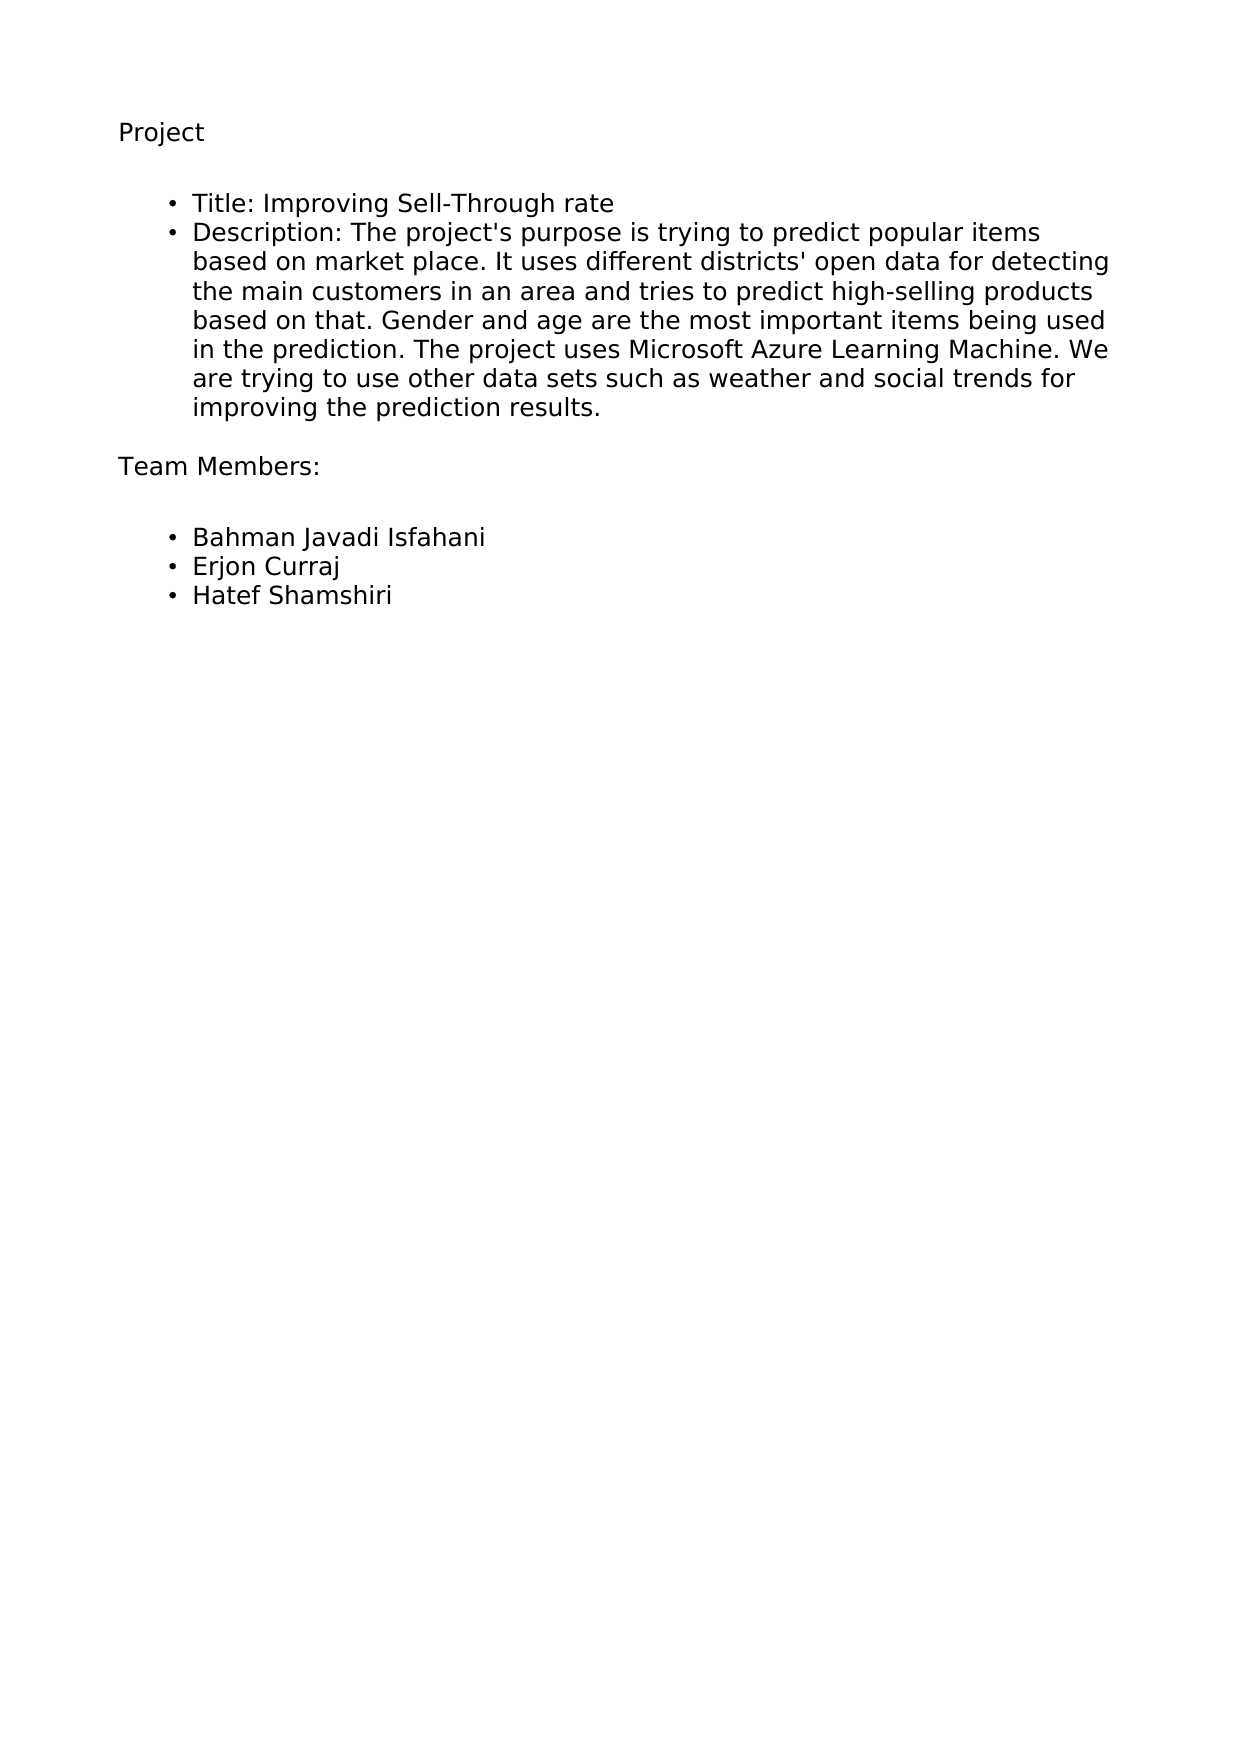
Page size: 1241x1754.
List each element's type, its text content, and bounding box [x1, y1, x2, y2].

list Title: Improving Sell-Through rate [177, 189, 1122, 218]
list Description: The project's purpose is trying to predict popular items based on market place. It uses different districts' open data for detecting the main customers in an area and tries to predict high-selling products based on that. Gender and age are the most important items being used in the prediction. The project uses Microsoft Azure Learning Machine. We are trying to use other data sets such as weather and social trends for improving the prediction results. [177, 218, 1122, 423]
list Bahman Javadi Isfahani [177, 523, 1122, 552]
list Erjon Curraj [177, 552, 1122, 582]
text Project [118, 118, 1122, 147]
list Hatef Shamshiri [177, 582, 1122, 611]
text Team Members: [118, 452, 1122, 481]
